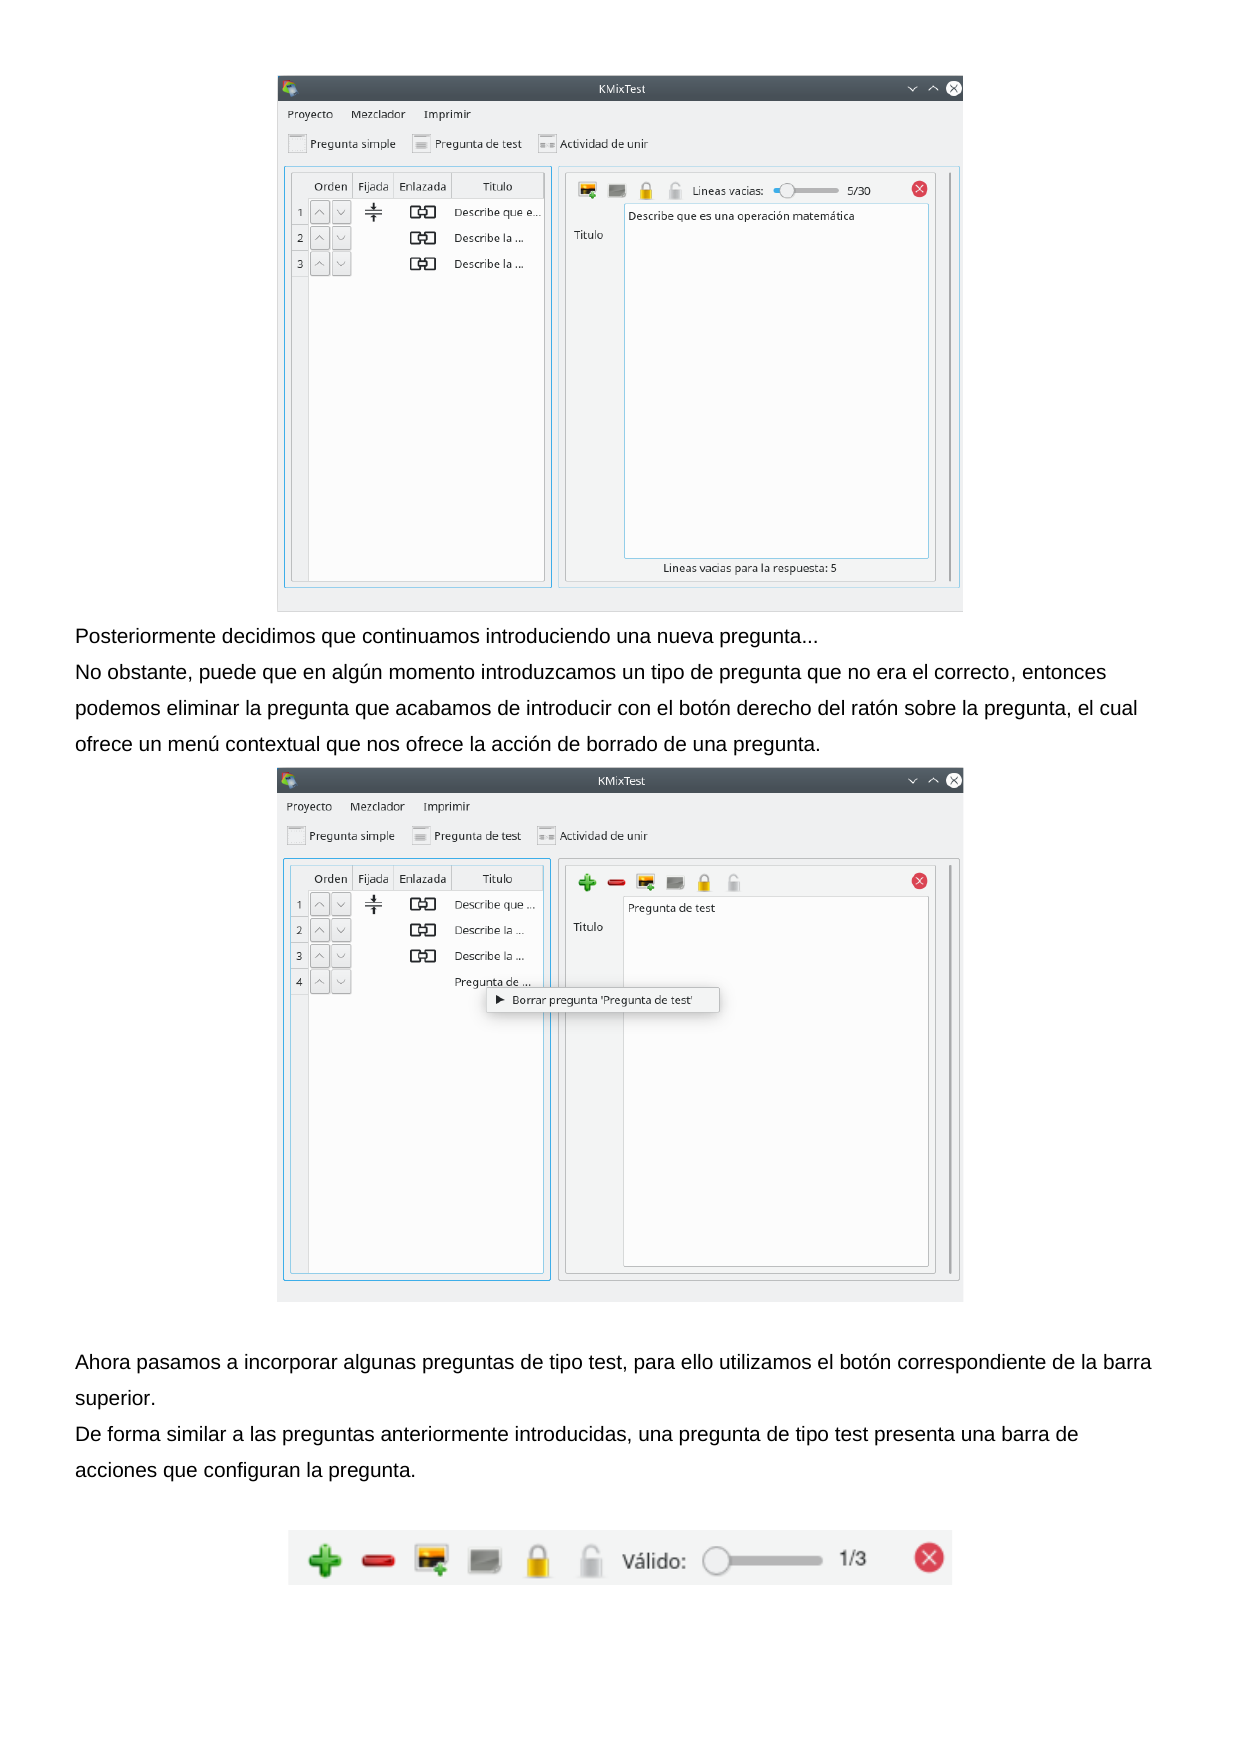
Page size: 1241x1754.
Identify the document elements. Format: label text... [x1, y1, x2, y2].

picture [277, 75, 963, 612]
picture [277, 767, 964, 1302]
text Posteriormente decidimos que continuamos introduciendo una nueva pregunta... [75, 624, 1165, 648]
text Ahora pasamos a incorporar algunas preguntas de tipo test, para ello utilizamos el botón correspondiente de la barra superior. [75, 1350, 1165, 1410]
picture [288, 1530, 953, 1585]
text De forma similar a las preguntas anteriormente introducidas, una pregunta de tipo test presenta una barra de acciones que configuran la pregunta. [75, 1422, 1165, 1482]
text No obstante, puede que en algún momento introduzcamos un tipo de pregunta que no era el correcto, entonces podemos eliminar la pregunta que acabamos de introducir con el botón derecho del ratón sobre la pregunta, el cual ofrece un menú contextual que nos ofrece la acción de borrado de una pregunta. [75, 660, 1165, 756]
